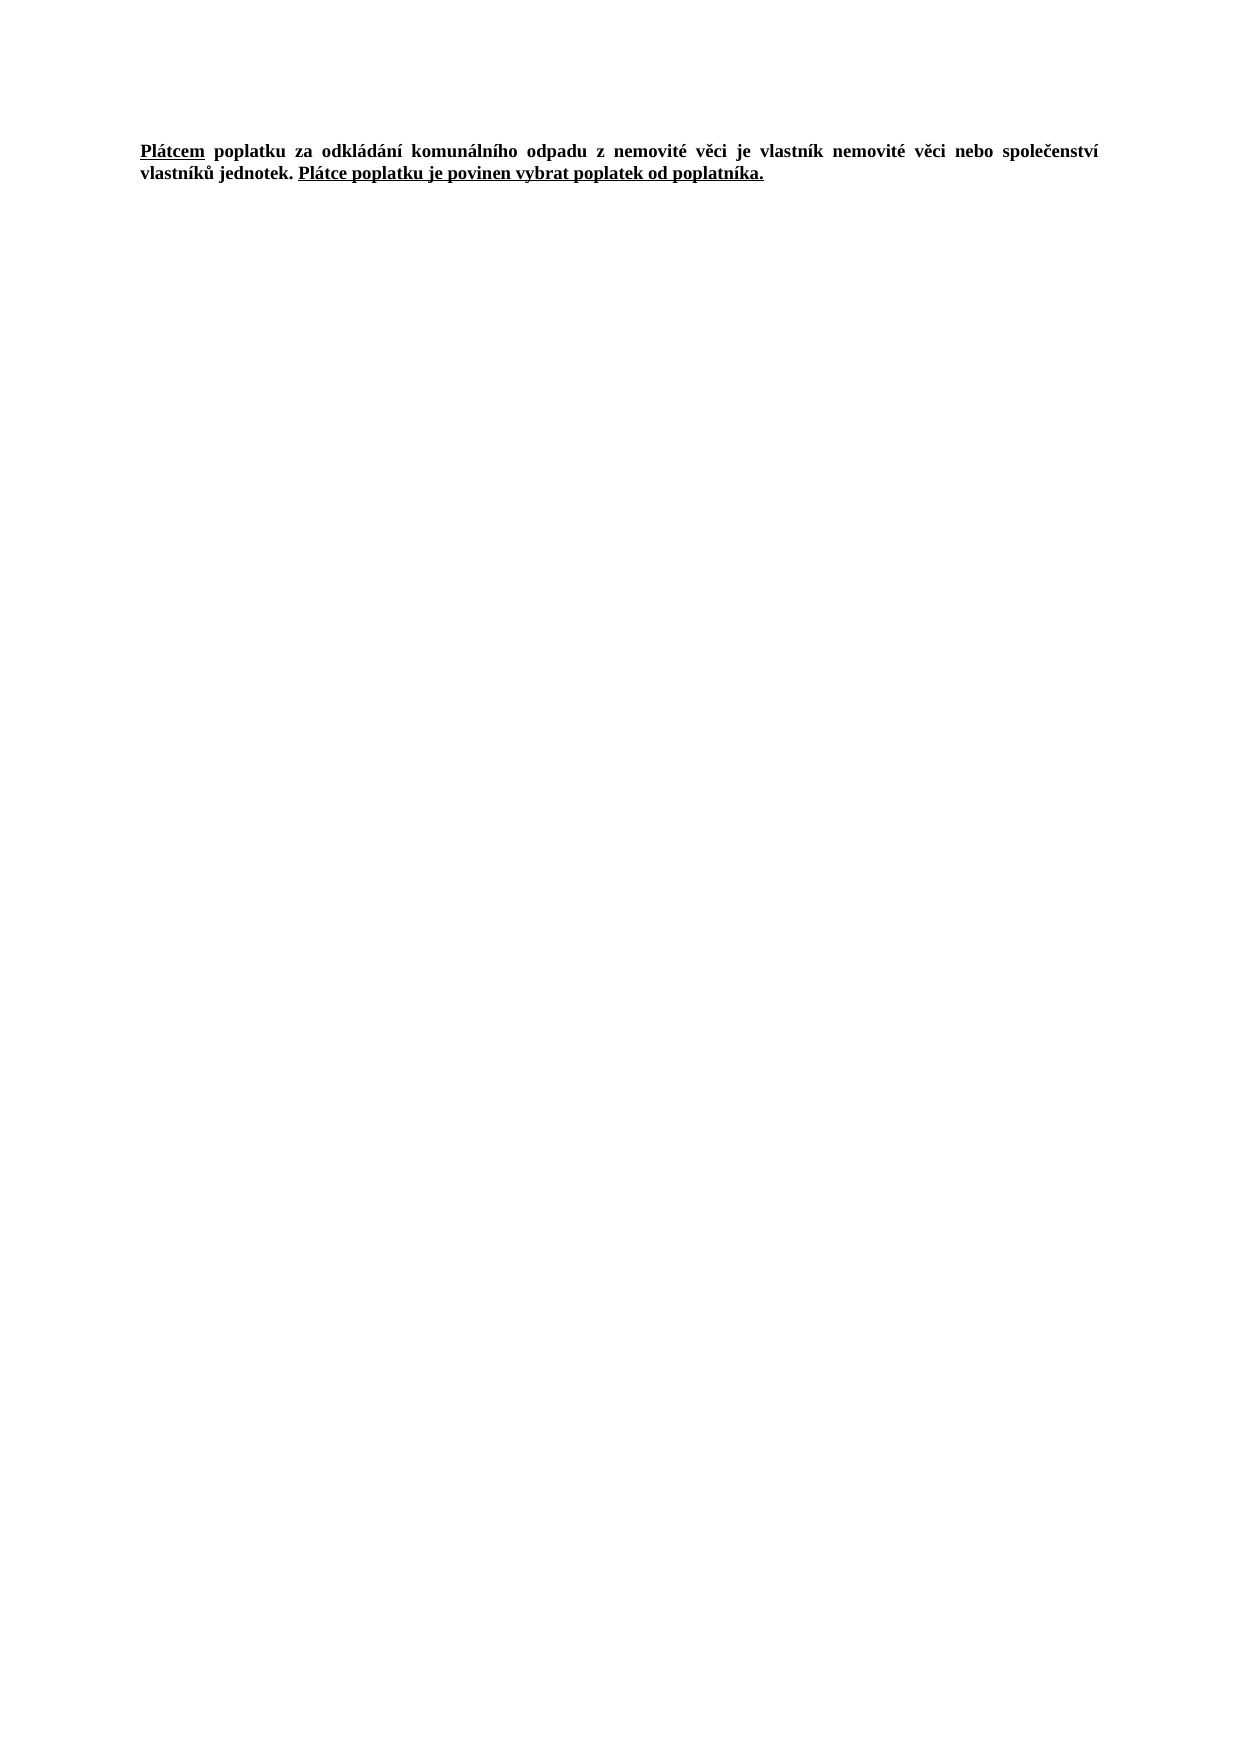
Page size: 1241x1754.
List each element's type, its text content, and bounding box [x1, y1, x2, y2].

text Plátcem poplatku za odkládání komunálního odpadu z nemovité věci je vlastník nemovité věci nebo společenství vlastníků jednotek. Plátce poplatku je povinen vybrat poplatek od poplatníka. [76, 76, 1164, 248]
